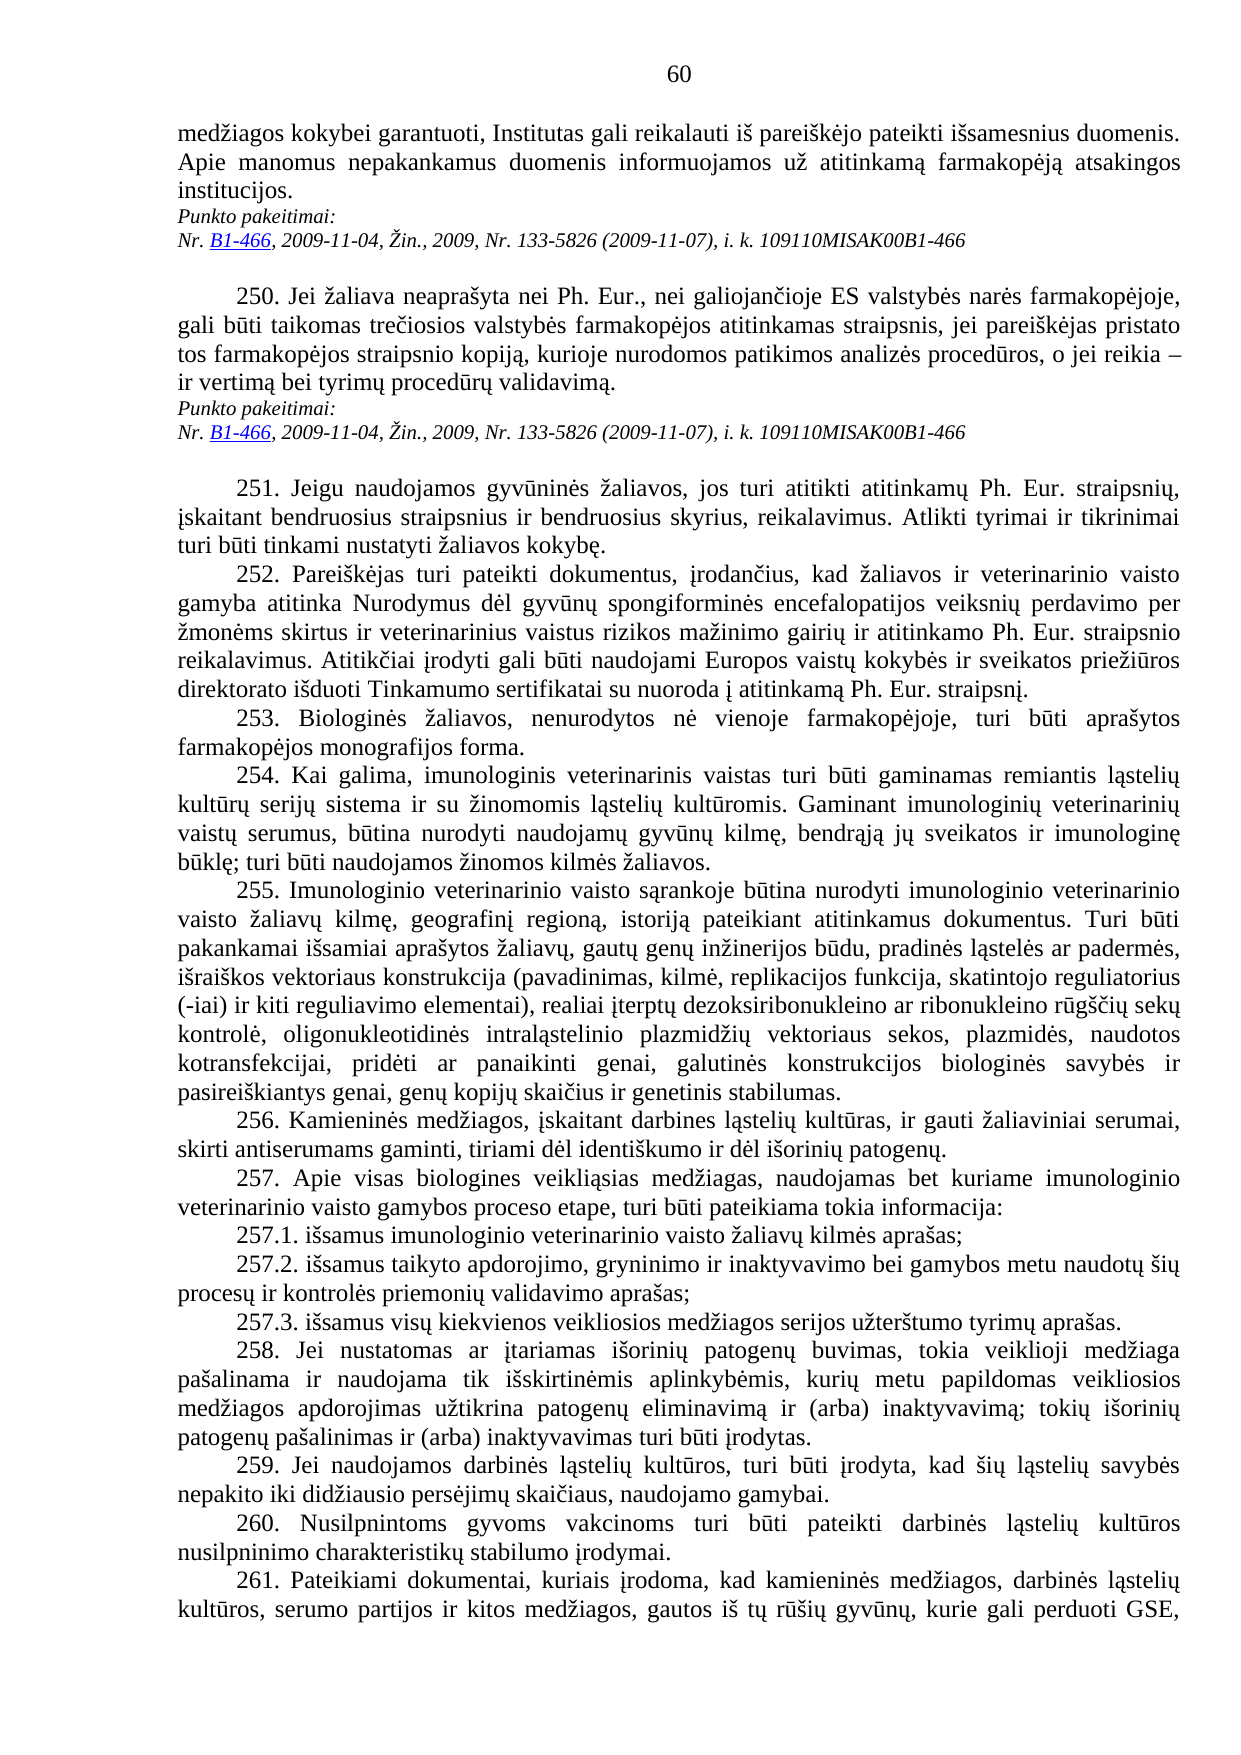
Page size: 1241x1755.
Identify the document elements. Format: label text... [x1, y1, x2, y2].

text 251. Jeigu naudojamos gyvūninės žaliavos, jos turi atitikti atitinkamų Ph. Eur. straipsnių, įskaitant bendruosius straipsnius ir bendruosius skyrius, reikalavimus. Atlikti tyrimai ir tikrinimai turi būti tinkami nustatyti žaliavos kokybę. [177, 473, 1181, 559]
text 257.1. išsamus imunologinio veterinarinio vaisto žaliavų kilmės aprašas; [177, 1221, 1181, 1249]
text medžiagos kokybei garantuoti, Institutas gali reikalauti iš pareiškėjo pateikti išsamesnius duomenis. Apie manomus nepakankamus duomenis informuojamos už atitinkamą farmakopėją atsakingos institucijos. [177, 118, 1181, 204]
text Punkto pakeitimai: [177, 204, 1181, 228]
text Nr. B1-466, 2009-11-04, Žin., 2009, Nr. 133-5826 (2009-11-07), i. k. 109110MISAK00B1-466 [177, 420, 1181, 444]
text 253. Biologinės žaliavos, nenurodytos nė vienoje farmakopėjoje, turi būti aprašytos farmakopėjos monografijos forma. [177, 703, 1181, 761]
text 257. Apie visas biologines veikliąsias medžiagas, naudojamas bet kuriame imunologinio veterinarinio vaisto gamybos proceso etape, turi būti pateikiama tokia informacija: [177, 1163, 1181, 1221]
text Punkto pakeitimai: [177, 396, 1181, 420]
text Nr. B1-466, 2009-11-04, Žin., 2009, Nr. 133-5826 (2009-11-07), i. k. 109110MISAK00B1-466 [177, 228, 1181, 252]
text 255. Imunologinio veterinarinio vaisto sąrankoje būtina nurodyti imunologinio veterinarinio vaisto žaliavų kilmę, geografinį regioną, istoriją pateikiant atitinkamus dokumentus. Turi būti pakankamai išsamiai aprašytos žaliavų, gautų genų inžinerijos būdu, pradinės ląstelės ar padermės, išraiškos vektoriaus konstrukcija (pavadinimas, kilmė, replikacijos funkcija, skatintojo reguliatorius (-iai) ir kiti reguliavimo elementai), realiai įterptų dezoksiribonukleino ar ribonukleino rūgščių sekų kontrolė, oligonukleotidinės intraląstelinio plazmidžių vektoriaus sekos, plazmidės, naudotos kotransfekcijai, pridėti ar panaikinti genai, galutinės konstrukcijos biologinės savybės ir pasireiškiantys genai, genų kopijų skaičius ir genetinis stabilumas. [177, 876, 1181, 1106]
text 252. Pareiškėjas turi pateikti dokumentus, įrodančius, kad žaliavos ir veterinarinio vaisto gamyba atitinka Nurodymus dėl gyvūnų spongiforminės encefalopatijos veiksnių perdavimo per žmonėms skirtus ir veterinarinius vaistus rizikos mažinimo gairių ir atitinkamo Ph. Eur. straipsnio reikalavimus. Atitikčiai įrodyti gali būti naudojami Europos vaistų kokybės ir sveikatos priežiūros direktorato išduoti Tinkamumo sertifikatai su nuoroda į atitinkamą Ph. Eur. straipsnį. [177, 559, 1181, 703]
text 258. Jei nustatomas ar įtariamas išorinių patogenų buvimas, tokia veiklioji medžiaga pašalinama ir naudojama tik išskirtinėmis aplinkybėmis, kurių metu papildomas veikliosios medžiagos apdorojimas užtikrina patogenų eliminavimą ir (arba) inaktyvavimą; tokių išorinių patogenų pašalinimas ir (arba) inaktyvavimas turi būti įrodytas. [177, 1336, 1181, 1451]
text 250. Jei žaliava neaprašyta nei Ph. Eur., nei galiojančioje ES valstybės narės farmakopėjoje, gali būti taikomas trečiosios valstybės farmakopėjos atitinkamas straipsnis, jei pareiškėjas pristato tos farmakopėjos straipsnio kopiją, kurioje nurodomos patikimos analizės procedūros, o jei reikia – ir vertimą bei tyrimų procedūrų validavimą. [177, 281, 1181, 396]
text 256. Kamieninės medžiagos, įskaitant darbines ląstelių kultūras, ir gauti žaliaviniai serumai, skirti antiserumams gaminti, tiriami dėl identiškumo ir dėl išorinių patogenų. [177, 1106, 1181, 1163]
text 257.2. išsamus taikyto apdorojimo, gryninimo ir inaktyvavimo bei gamybos metu naudotų šių procesų ir kontrolės priemonių validavimo aprašas; [177, 1249, 1181, 1307]
text 259. Jei naudojamos darbinės ląstelių kultūros, turi būti įrodyta, kad šių ląstelių savybės nepakito iki didžiausio persėjimų skaičiaus, naudojamo gamybai. [177, 1451, 1181, 1508]
text 261. Pateikiami dokumentai, kuriais įrodoma, kad kamieninės medžiagos, darbinės ląstelių kultūros, serumo partijos ir kitos medžiagos, gautos iš tų rūšių gyvūnų, kurie gali perduoti GSE, [177, 1566, 1181, 1623]
text 254. Kai galima, imunologinis veterinarinis vaistas turi būti gaminamas remiantis ląstelių kultūrų serijų sistema ir su žinomomis ląstelių kultūromis. Gaminant imunologinių veterinarinių vaistų serumus, būtina nurodyti naudojamų gyvūnų kilmę, bendrąją jų sveikatos ir imunologinę būklę; turi būti naudojamos žinomos kilmės žaliavos. [177, 761, 1181, 876]
text 257.3. išsamus visų kiekvienos veikliosios medžiagos serijos užterštumo tyrimų aprašas. [177, 1307, 1181, 1336]
text 260. Nusilpnintoms gyvoms vakcinoms turi būti pateikti darbinės ląstelių kultūros nusilpninimo charakteristikų stabilumo įrodymai. [177, 1508, 1181, 1566]
